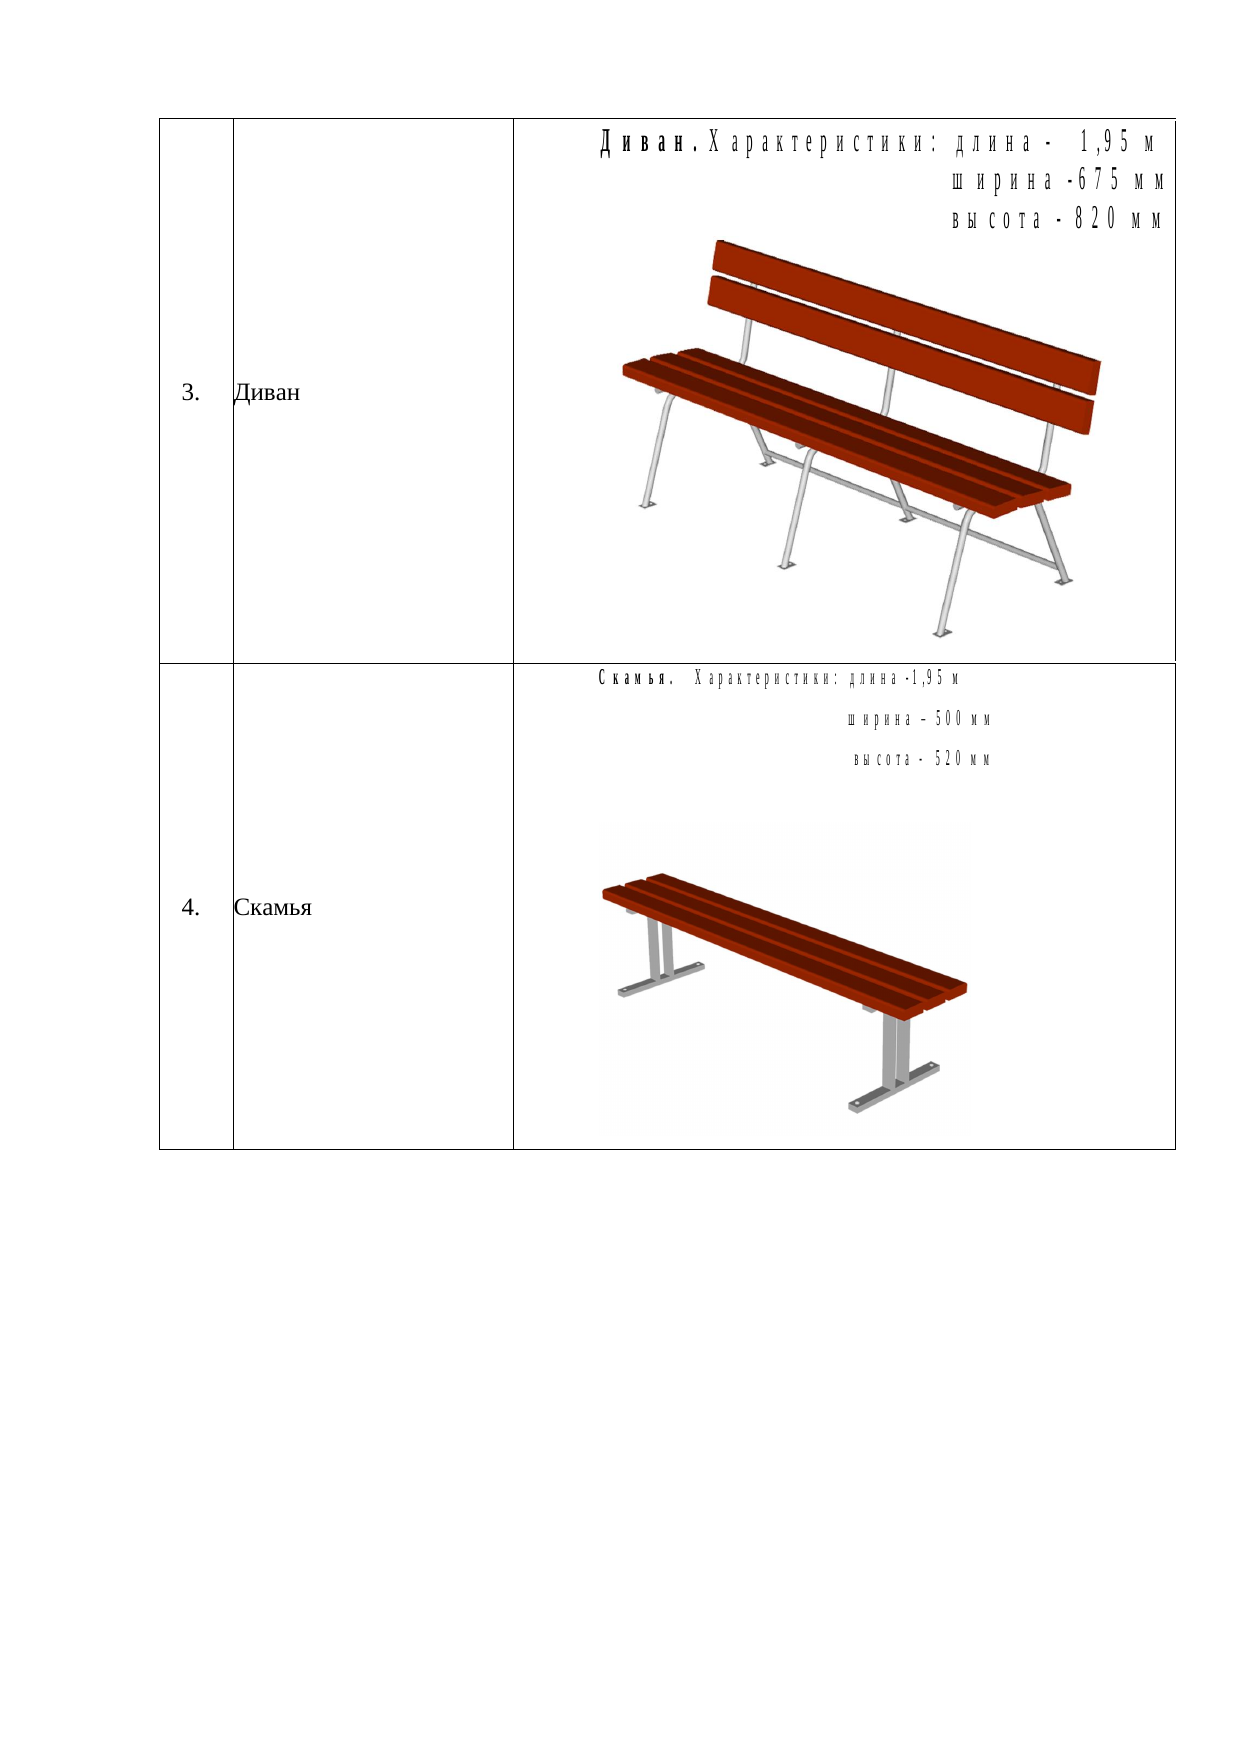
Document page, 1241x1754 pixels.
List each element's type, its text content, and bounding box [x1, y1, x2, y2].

table_cell Диван [234, 119, 513, 663]
table_cell 4. [160, 664, 233, 1149]
table_cell [514, 119, 1176, 663]
table_cell 3. [160, 119, 233, 663]
table_cell Скамья [234, 664, 513, 1149]
table_cell [514, 664, 1175, 1149]
